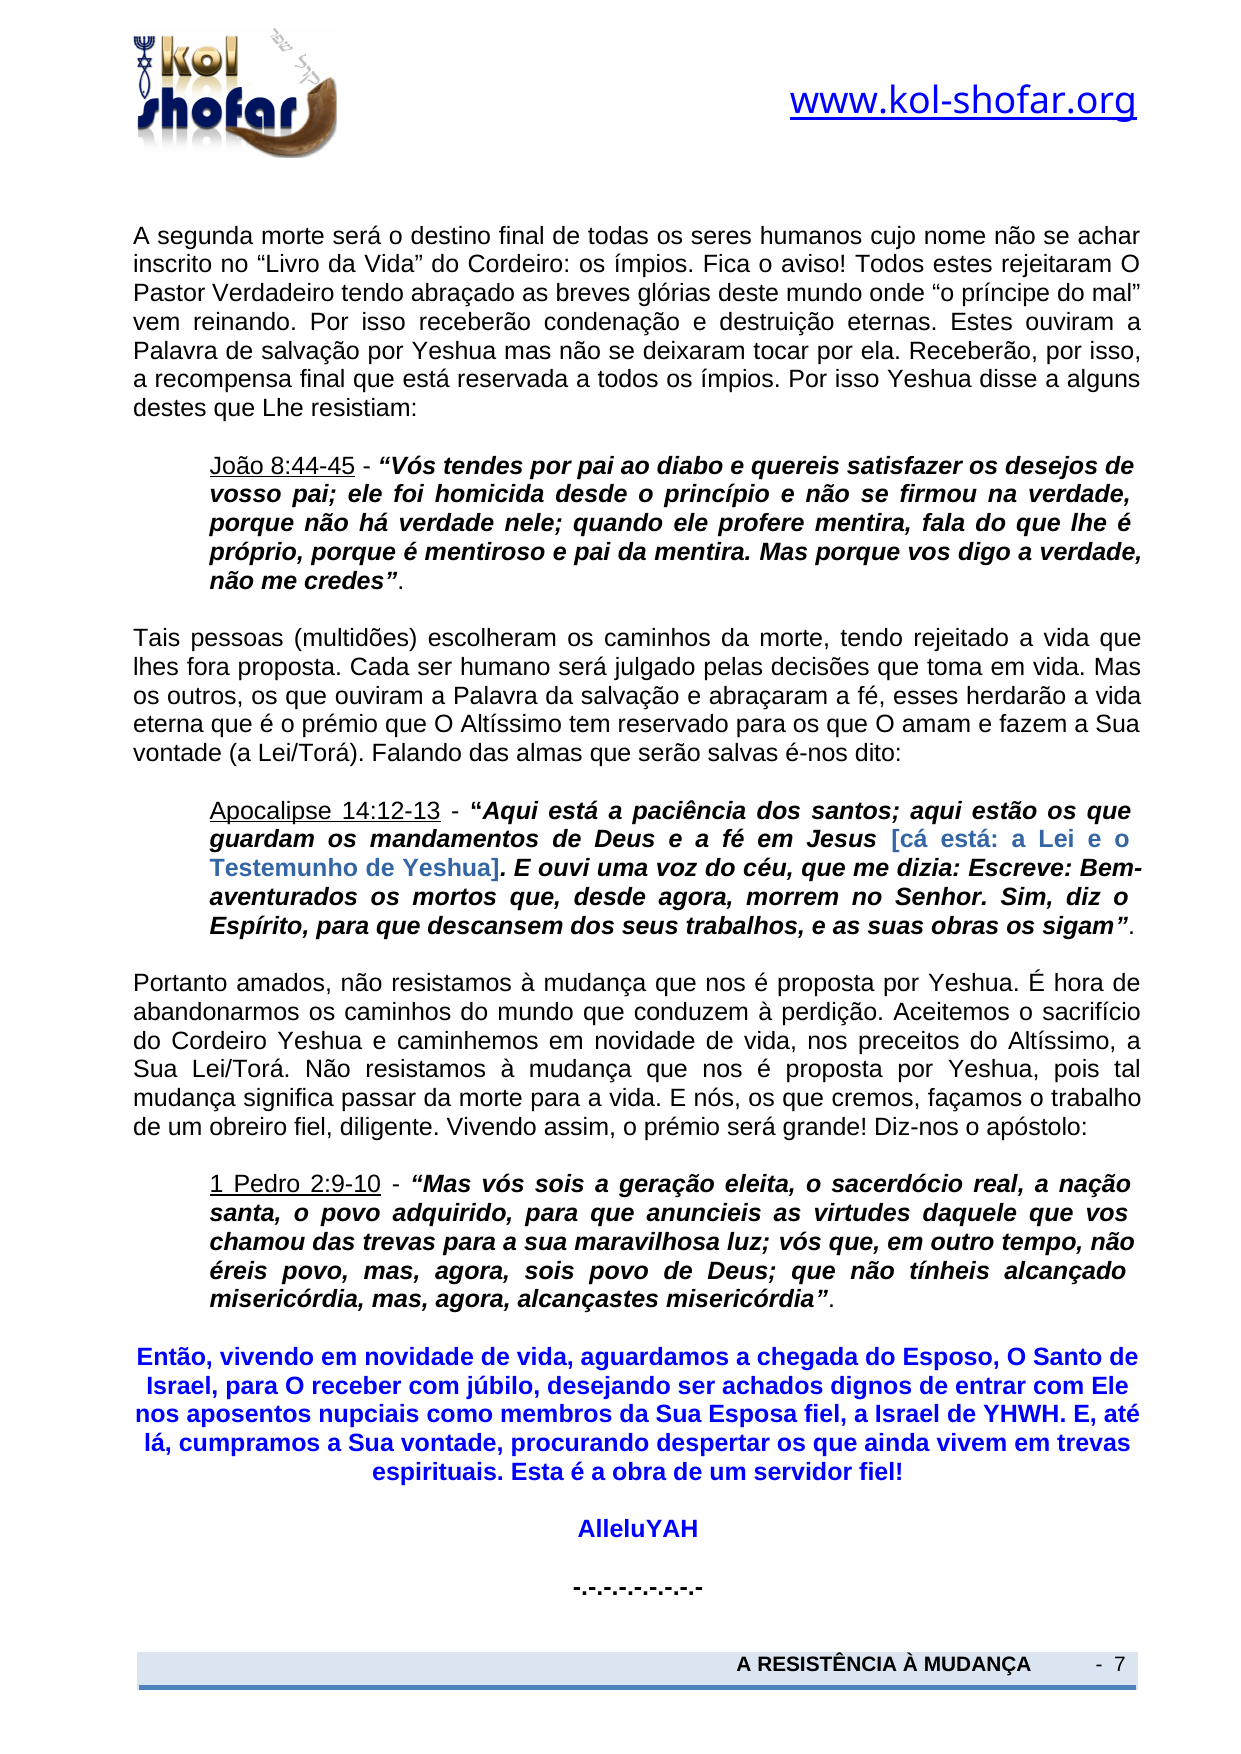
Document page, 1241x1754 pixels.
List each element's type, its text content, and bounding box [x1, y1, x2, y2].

text Então, vivendo em novidade de vida, aguardamos a chegada do Esposo, O Santo de Israel, para O receber com júbilo, desejando ser achados dignos de entrar com Ele nos aposentos nupciais como membros da Sua Esposa fiel, a Israel de YHWH. E, até lá, cumpramos a Sua vontade, procurando despertar os que ainda vivem em trevas espirituais. Esta é a obra de um servidor fiel! [133, 1342, 1143, 1486]
text AlleluYAH [133, 1514, 1143, 1543]
picture [133, 27, 339, 158]
text Tais pessoas (multidões) escolheram os caminhos da morte, tendo rejeitado a vida que lhes fora proposta. Cada ser humano será julgado pelas decisões que toma em vida. Mas os outros, os que ouviram a Palavra da salvação e abraçaram a fé, esses herdarão a vida eterna que é o prémio que O Altíssimo tem reservado para os que O amam e fazem a Sua vontade (a Lei/Torá). Falando das almas que serão salvas é-nos dito: [133, 623, 1143, 767]
text Apocalipse 14:12-13 - “Aqui está a paciência dos santos; aqui estão os que guardam os mandamentos de Deus e a fé em Jesus [cá está: a Lei e o Testemunho de Yeshua]. E ouvi uma voz do céu, que me dizia: Escreve: Bem- aventurados os mortos que, desde agora, morrem no Senhor. Sim, diz o Espírito, para que descansem dos seus trabalhos, e as suas obras os sigam”. [133, 796, 1143, 939]
text João 8:44-45 - “Vós tendes por pai ao diabo e quereis satisfazer os desejos de vosso pai; ele foi homicida desde o princípio e não se firmou na verdade, porque não há verdade nele; quando ele profere mentira, fala do que lhe é próprio, porque é mentiroso e pai da mentira. Mas porque vos digo a verdade, não me credes”. [133, 451, 1143, 594]
text A segunda morte será o destino final de todas os seres humanos cujo nome não se achar inscrito no “Livro da Vida” do Cordeiro: os ímpios. Fica o aviso! Todos estes rejeitaram O Pastor Verdadeiro tendo abraçado as breves glórias deste mundo onde “o príncipe do mal” vem reinando. Por isso receberão condenação e destruição eternas. Estes ouviram a Palavra de salvação por Yeshua mas não se deixaram tocar por ela. Receberão, por isso, a recompensa final que está reservada a todos os ímpios. Por isso Yeshua disse a alguns destes que Lhe resistiam: [133, 221, 1143, 422]
text Portanto amados, não resistamos à mudança que nos é proposta por Yeshua. É hora de abandonarmos os caminhos do mundo que conduzem à perdição. Aceitemos o sacrifício do Cordeiro Yeshua e caminhemos em novidade de vida, nos preceitos do Altíssimo, a Sua Lei/Torá. Não resistamos à mudança que nos é proposta por Yeshua, pois tal mudança significa passar da morte para a vida. E nós, os que cremos, façamos o trabalho de um obreiro fiel, diligente. Vivendo assim, o prémio será grande! Diz-nos o apóstolo: [133, 968, 1143, 1141]
text 1 Pedro 2:9-10 - “Mas vós sois a geração eleita, o sacerdócio real, a nação santa, o povo adquirido, para que anuncieis as virtudes daquele que vos chamou das trevas para a sua maravilhosa luz; vós que, em outro tempo, não éreis povo, mas, agora, sois povo de Deus; que não tínheis alcançado misericórdia, mas, agora, alcançastes misericórdia”. [133, 1169, 1143, 1313]
text -.-.-.-.-.-.-.-.- [133, 1572, 1143, 1601]
